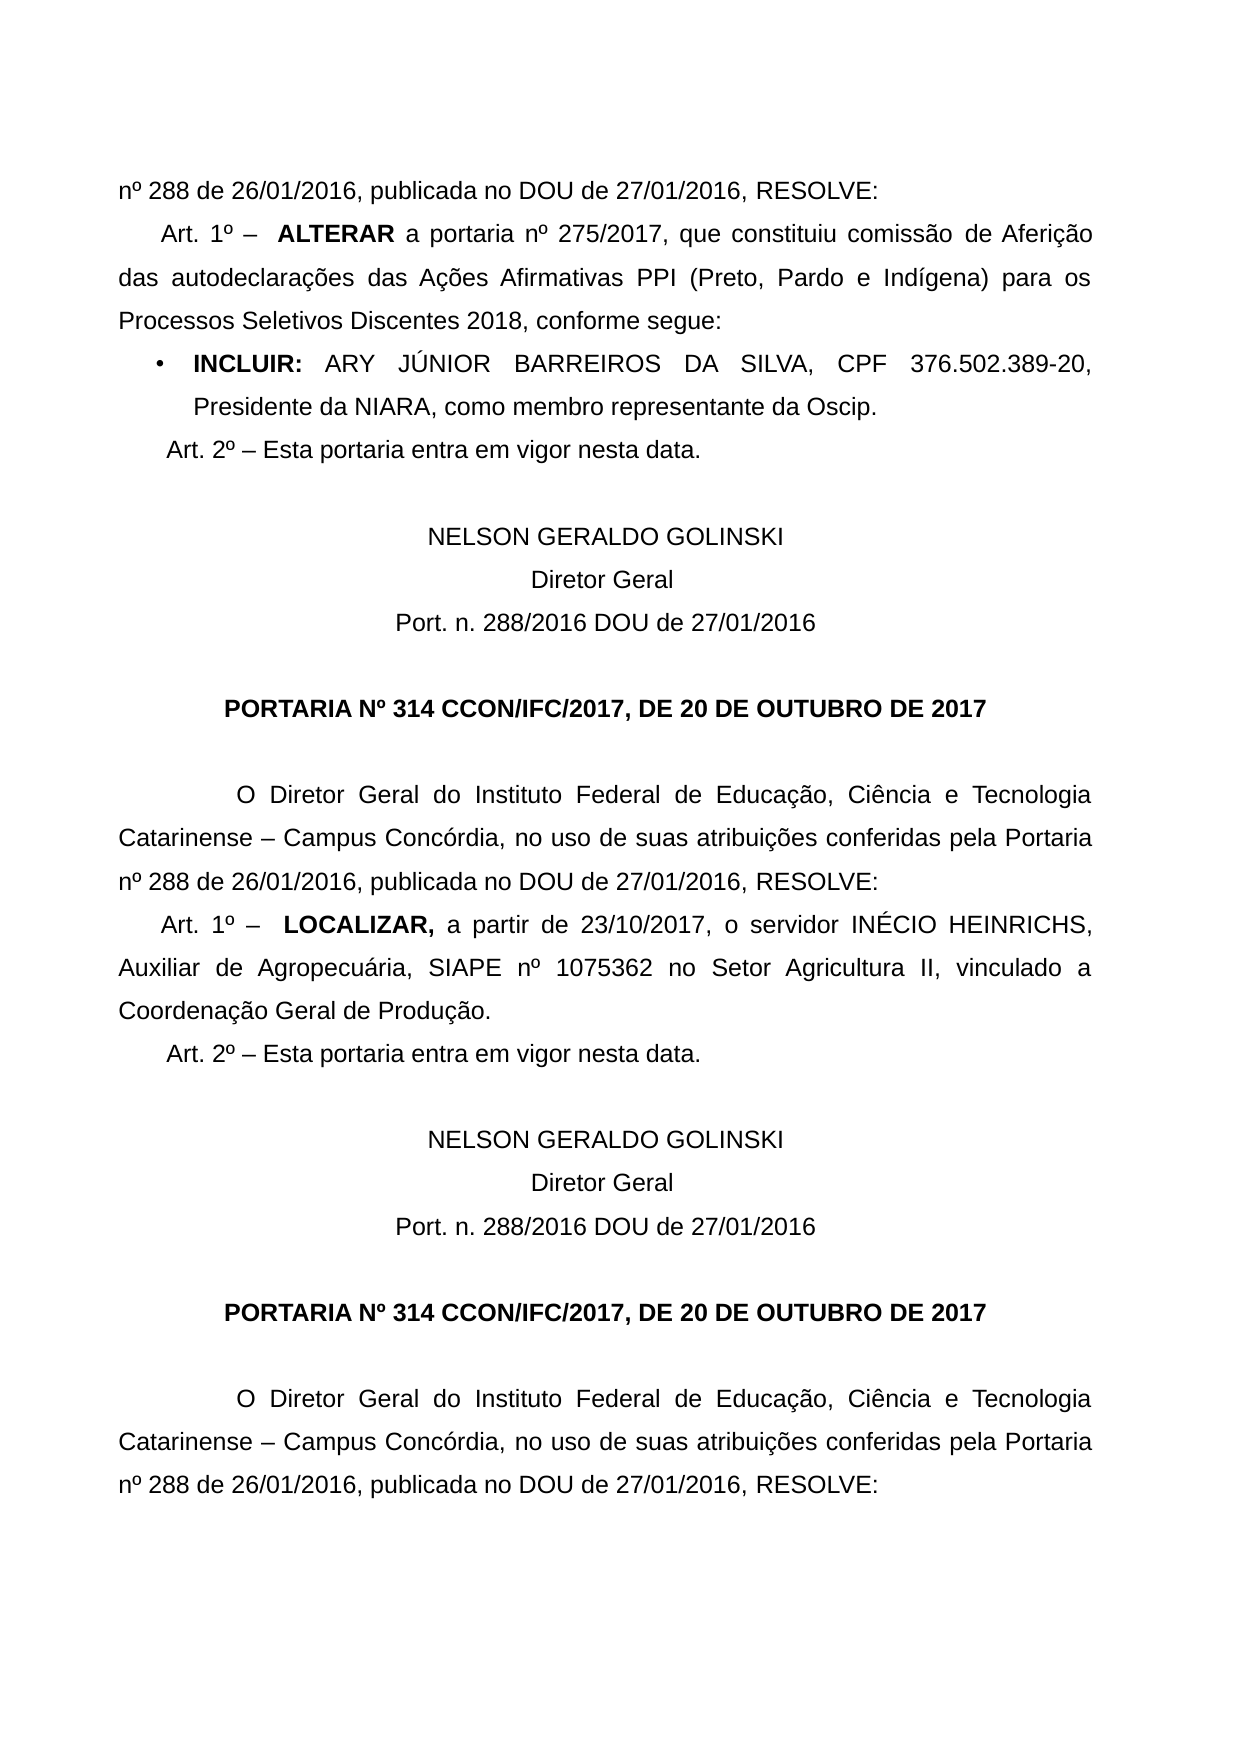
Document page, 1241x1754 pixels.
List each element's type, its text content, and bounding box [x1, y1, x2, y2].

text Art. 1º – LOCALIZAR, a partir de 23/10/2017, o servidor INÉCIO HEINRICHS, Auxiliar de Agropecuária, SIAPE nº 1075362 no Setor Agricultura II, vinculado a Coordenação Geral de Produção. [118, 909, 1093, 1024]
text PORTARIA Nº 314 CCON/IFC/2017, DE 20 DE OUTUBRO DE 2017 [118, 694, 1093, 723]
text O Diretor Geral do Instituto Federal de Educação, Ciência e Tecnologia Catarinense – Campus Concórdia, no uso de suas atribuições conferidas pela Portaria nº 288 de 26/01/2016, publicada no DOU de 27/01/2016, RESOLVE: [118, 1384, 1093, 1499]
text Port. n. 288/2016 DOU de 27/01/2016 [118, 1211, 1093, 1240]
text Diretor Geral [118, 564, 1093, 593]
text O Diretor Geral do Instituto Federal de Educação, Ciência e Tecnologia Catarinense – Campus Concórdia, no uso de suas atribuições conferidas pela Portaria nº 288 de 26/01/2016, publicada no DOU de 27/01/2016, RESOLVE: [118, 780, 1093, 895]
list INCLUIR: ARY JÚNIOR BARREIROS DA SILVA, CPF 376.502.389-20, Presidente da NIARA, como membro representante da Oscip. [156, 349, 1093, 421]
text PORTARIA Nº 314 CCON/IFC/2017, DE 20 DE OUTUBRO DE 2017 [118, 1298, 1093, 1326]
text Port. n. 288/2016 DOU de 27/01/2016 [118, 608, 1093, 636]
text Diretor Geral [118, 1168, 1093, 1197]
text NELSON GERALDO GOLINSKI [118, 1125, 1093, 1154]
text Art. 2º – Esta portaria entra em vigor nesta data. [118, 1039, 1093, 1068]
text NELSON GERALDO GOLINSKI [118, 521, 1093, 550]
text nº 288 de 26/01/2016, publicada no DOU de 27/01/2016, RESOLVE: [118, 176, 1093, 205]
text Art. 1º – ALTERAR a portaria nº 275/2017, que constituiu comissão de Aferição das autodeclarações das Ações Afirmativas PPI (Preto, Pardo e Indígena) para os Processos Seletivos Discentes 2018, conforme segue: [118, 219, 1093, 334]
text Art. 2º – Esta portaria entra em vigor nesta data. [118, 435, 1093, 464]
